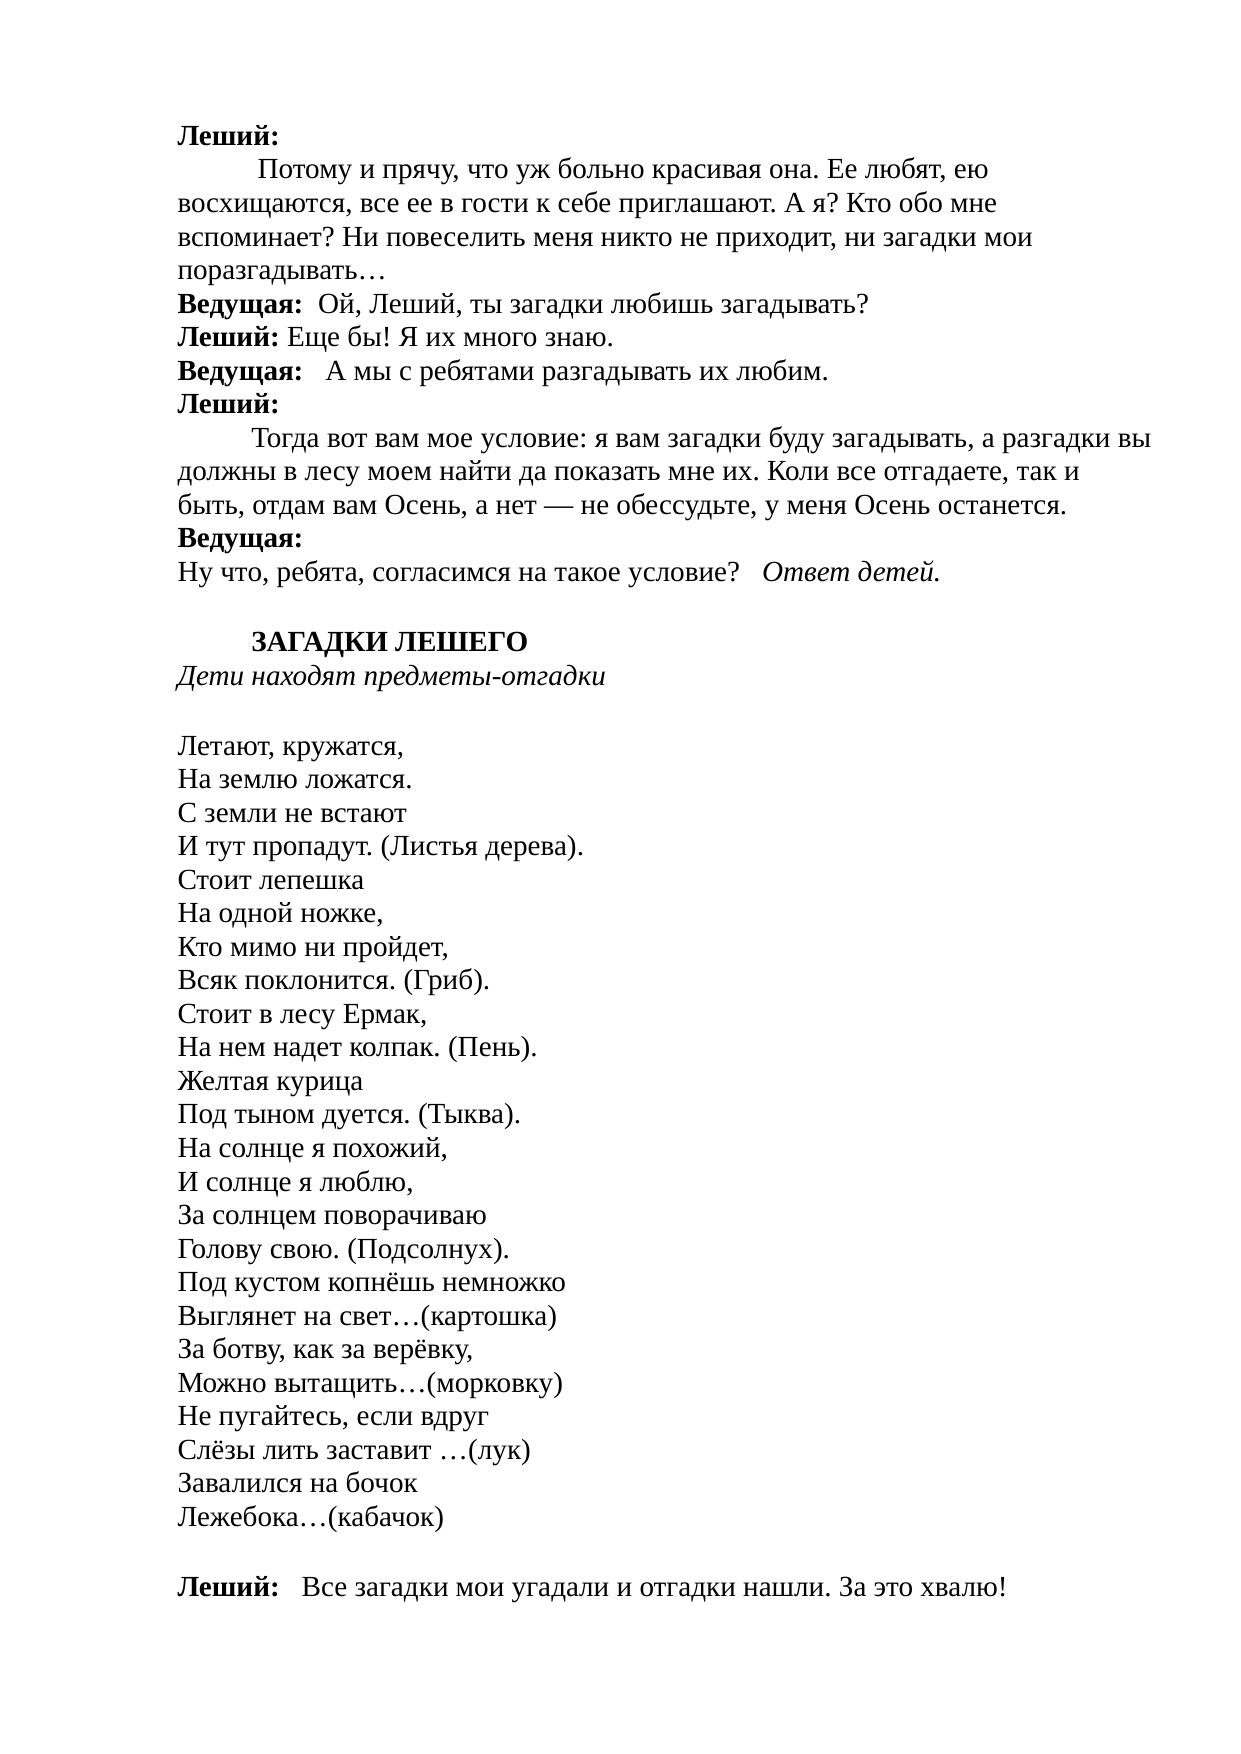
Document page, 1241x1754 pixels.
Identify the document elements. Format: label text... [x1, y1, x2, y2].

text Ведущая: А мы с ребятами разгадывать их любим. [177, 353, 1152, 386]
text Выглянет на свет…(картошка) [177, 1298, 1152, 1331]
text Не пугайтесь, если вдруг [177, 1398, 1152, 1432]
text Тогда вот вам мое условие: я вам загадки буду загадывать, а разгадки вы должны в лесу моем найти да показать мне их. Коли все отгадаете, так и быть, отдам вам Осень, а нет — не обессудьте, у меня Осень останется. Ведущая: Ну что, ребята, согласимся на такое условие? Ответ детей. [177, 420, 1152, 588]
text Летают, кружатся, На землю ложатся. С земли не встают И тут пропадут. (Листья дерева). Стоит лепешка На одной ножке, Кто мимо ни пройдет, Всяк поклонится. (Гриб). Стоит в лесу Ермак, На нем надет колпак. (Пень). Желтая курица Под тыном дуется. (Тыква). На солнце я похожий, И солнце я люблю, За солнцем поворачиваю Голову свою. (Подсолнух). [177, 694, 1152, 1264]
text Леший: Потому и прячу, что уж больно красивая она. Ее любят, ею восхищаются, все ее в гости к себе приглашают. А я? Кто обо мне вспоминает? Ни повеселить меня никто не приходит, ни загадки мои поразгадывать… Ведущая: Ой, Леший, ты загадки любишь загадывать? Леший: Еще бы! Я их много знаю. [177, 118, 1152, 353]
text Завалился на бочок [177, 1466, 1152, 1499]
text Лежебока…(кабачок) [177, 1499, 1152, 1533]
text Под кустом копнёшь немножко [177, 1264, 1152, 1298]
text Леший: [177, 386, 1152, 420]
text Леший: Все загадки мои угадали и отгадки нашли. За это хвалю! [177, 1536, 1152, 1603]
text Можно вытащить…(морковку) [177, 1365, 1152, 1398]
text Слёзы лить заставит …(лук) [177, 1432, 1152, 1466]
text ЗАГАДКИ ЛЕШЕГО Дети находят предметы-отгадки [177, 624, 1152, 691]
text За ботву, как за верёвку, [177, 1331, 1152, 1365]
